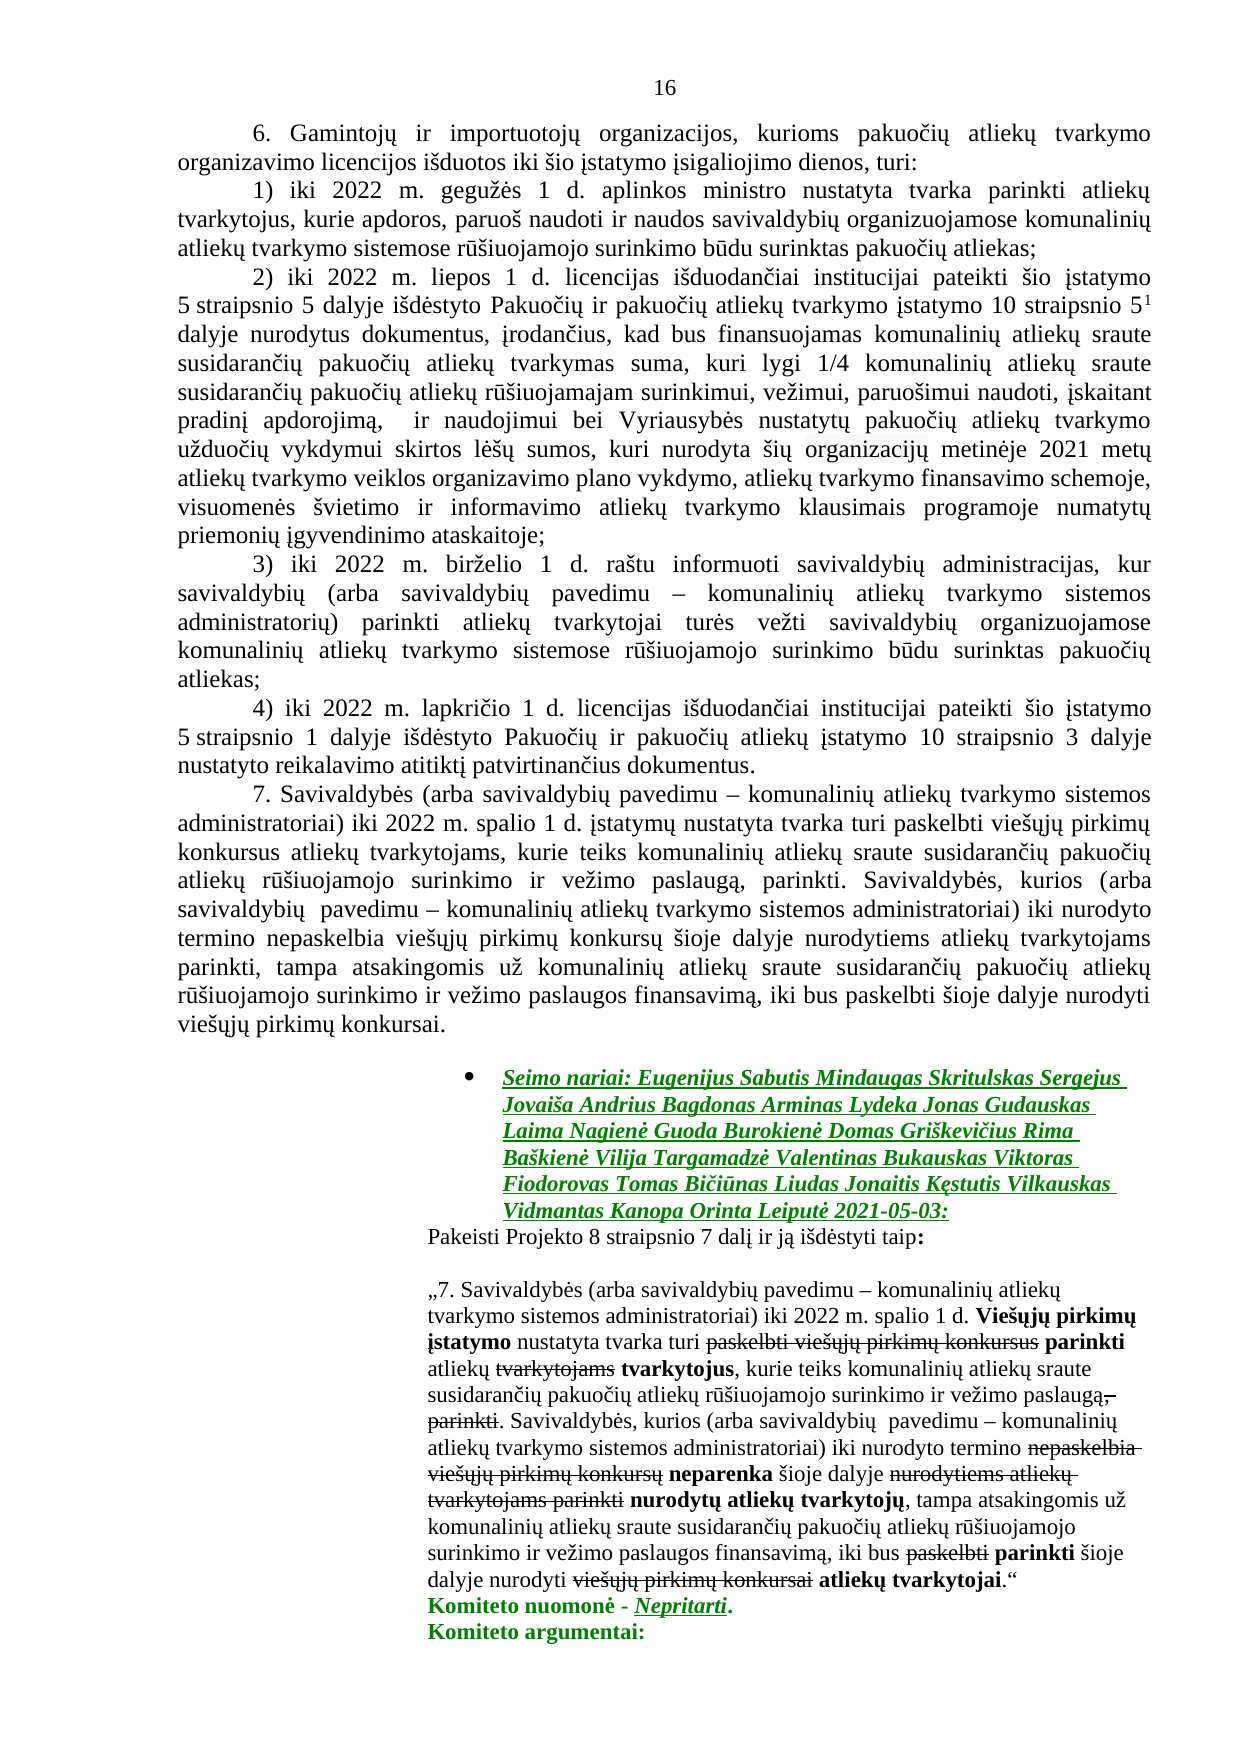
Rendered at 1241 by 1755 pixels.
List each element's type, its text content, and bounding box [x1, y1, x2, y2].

text 6. Gamintojų ir importuotojų organizacijos, kurioms pakuočių atliekų tvarkymo organizavimo licencijos išduotos iki šio įstatymo įsigaliojimo dienos, turi: [177, 118, 1152, 176]
text 4) iki 2022 m. lapkričio 1 d. licencijas išduodančiai institucijai pateikti šio įstatymo 5 straipsnio 1 dalyje išdėstyto Pakuočių ir pakuočių atliekų įstatymo 10 straipsnio 3 dalyje nustatyto reikalavimo atitiktį patvirtinančius dokumentus. [177, 693, 1152, 779]
list Seimo nariai: Eugenijus Sabutis Mindaugas Skritulskas Sergejus Jovaiša Andrius Bagdonas Arminas Lydeka Jonas Gudauskas Laima Nagienė Guoda Burokienė Domas Griškevičius Rima Baškienė Vilija Targamadzė Valentinas Bukauskas Viktoras Fiodorovas Tomas Bičiūnas Liudas Jonaitis Kęstutis Vilkauskas Vidmantas Kanopa Orinta Leiputė 2021-05-03: [465, 1064, 1152, 1223]
text 7. Savivaldybės (arba savivaldybių pavedimu – komunalinių atliekų tvarkymo sistemos administratoriai) iki 2022 m. spalio 1 d. įstatymų nustatyta tvarka turi paskelbti viešųjų pirkimų konkursus atliekų tvarkytojams, kurie teiks komunalinių atliekų sraute susidarančių pakuočių atliekų rūšiuojamojo surinkimo ir vežimo paslaugą, parinkti. Savivaldybės, kurios (arba savivaldybių pavedimu – komunalinių atliekų tvarkymo sistemos administratoriai) iki nurodyto termino nepaskelbia viešųjų pirkimų konkursų šioje dalyje nurodytiems atliekų tvarkytojams parinkti, tampa atsakingomis už komunalinių atliekų sraute susidarančių pakuočių atliekų rūšiuojamojo surinkimo ir vežimo paslaugos finansavimą, iki bus paskelbti šioje dalyje nurodyti viešųjų pirkimų konkursai. [177, 779, 1152, 1038]
text 3) iki 2022 m. birželio 1 d. raštu informuoti savivaldybių administracijas, kur savivaldybių (arba savivaldybių pavedimu – komunalinių atliekų tvarkymo sistemos administratorių) parinkti atliekų tvarkytojai turės vežti savivaldybių organizuojamose komunalinių atliekų tvarkymo sistemose rūšiuojamojo surinkimo būdu surinktas pakuočių atliekas; [177, 549, 1152, 693]
text 2) iki 2022 m. liepos 1 d. licencijas išduodančiai institucijai pateikti šio įstatymo 5 straipsnio 5 dalyje išdėstyto Pakuočių ir pakuočių atliekų tvarkymo įstatymo 10 straipsnio 51 dalyje nurodytus dokumentus, įrodančius, kad bus finansuojamas komunalinių atliekų sraute susidarančių pakuočių atliekų tvarkymas suma, kuri lygi 1/4 komunalinių atliekų sraute susidarančių pakuočių atliekų rūšiuojamajam surinkimui, vežimui, paruošimui naudoti, įskaitant pradinį apdorojimą, ir naudojimui bei Vyriausybės nustatytų pakuočių atliekų tvarkymo užduočių vykdymui skirtos lėšų sumos, kuri nurodyta šių organizacijų metinėje 2021 metų atliekų tvarkymo veiklos organizavimo plano vykdymo, atliekų tvarkymo finansavimo schemoje, visuomenės švietimo ir informavimo atliekų tvarkymo klausimais programoje numatytų priemonių įgyvendinimo ataskaitoje; [177, 262, 1152, 549]
text Pakeisti Projekto 8 straipsnio 7 dalį ir ją išdėstyti taip: [427, 1223, 1152, 1249]
text Komiteto argumentai: [427, 1618, 1152, 1645]
text Komiteto nuomonė - Nepritarti. [427, 1592, 1152, 1618]
text „7. Savivaldybės (arba savivaldybių pavedimu – komunalinių atliekų tvarkymo sistemos administratoriai) iki 2022 m. spalio 1 d. Viešųjų pirkimų įstatymo nustatyta tvarka turi paskelbti viešųjų pirkimų konkursus parinkti atliekų tvarkytojams tvarkytojus, kurie teiks komunalinių atliekų sraute susidarančių pakuočių atliekų rūšiuojamojo surinkimo ir vežimo paslaugą, parinkti. Savivaldybės, kurios (arba savivaldybių pavedimu – komunalinių atliekų tvarkymo sistemos administratoriai) iki nurodyto termino nepaskelbia viešųjų pirkimų konkursų neparenka šioje dalyje nurodytiems atliekų tvarkytojams parinkti nurodytų atliekų tvarkytojų, tampa atsakingomis už komunalinių atliekų sraute susidarančių pakuočių atliekų rūšiuojamojo surinkimo ir vežimo paslaugos finansavimą, iki bus paskelbti parinkti šioje dalyje nurodyti viešųjų pirkimų konkursai atliekų tvarkytojai.“ [427, 1276, 1152, 1592]
text 1) iki 2022 m. gegužės 1 d. aplinkos ministro nustatyta tvarka parinkti atliekų tvarkytojus, kurie apdoros, paruoš naudoti ir naudos savivaldybių organizuojamose komunalinių atliekų tvarkymo sistemose rūšiuojamojo surinkimo būdu surinktas pakuočių atliekas; [177, 176, 1152, 262]
